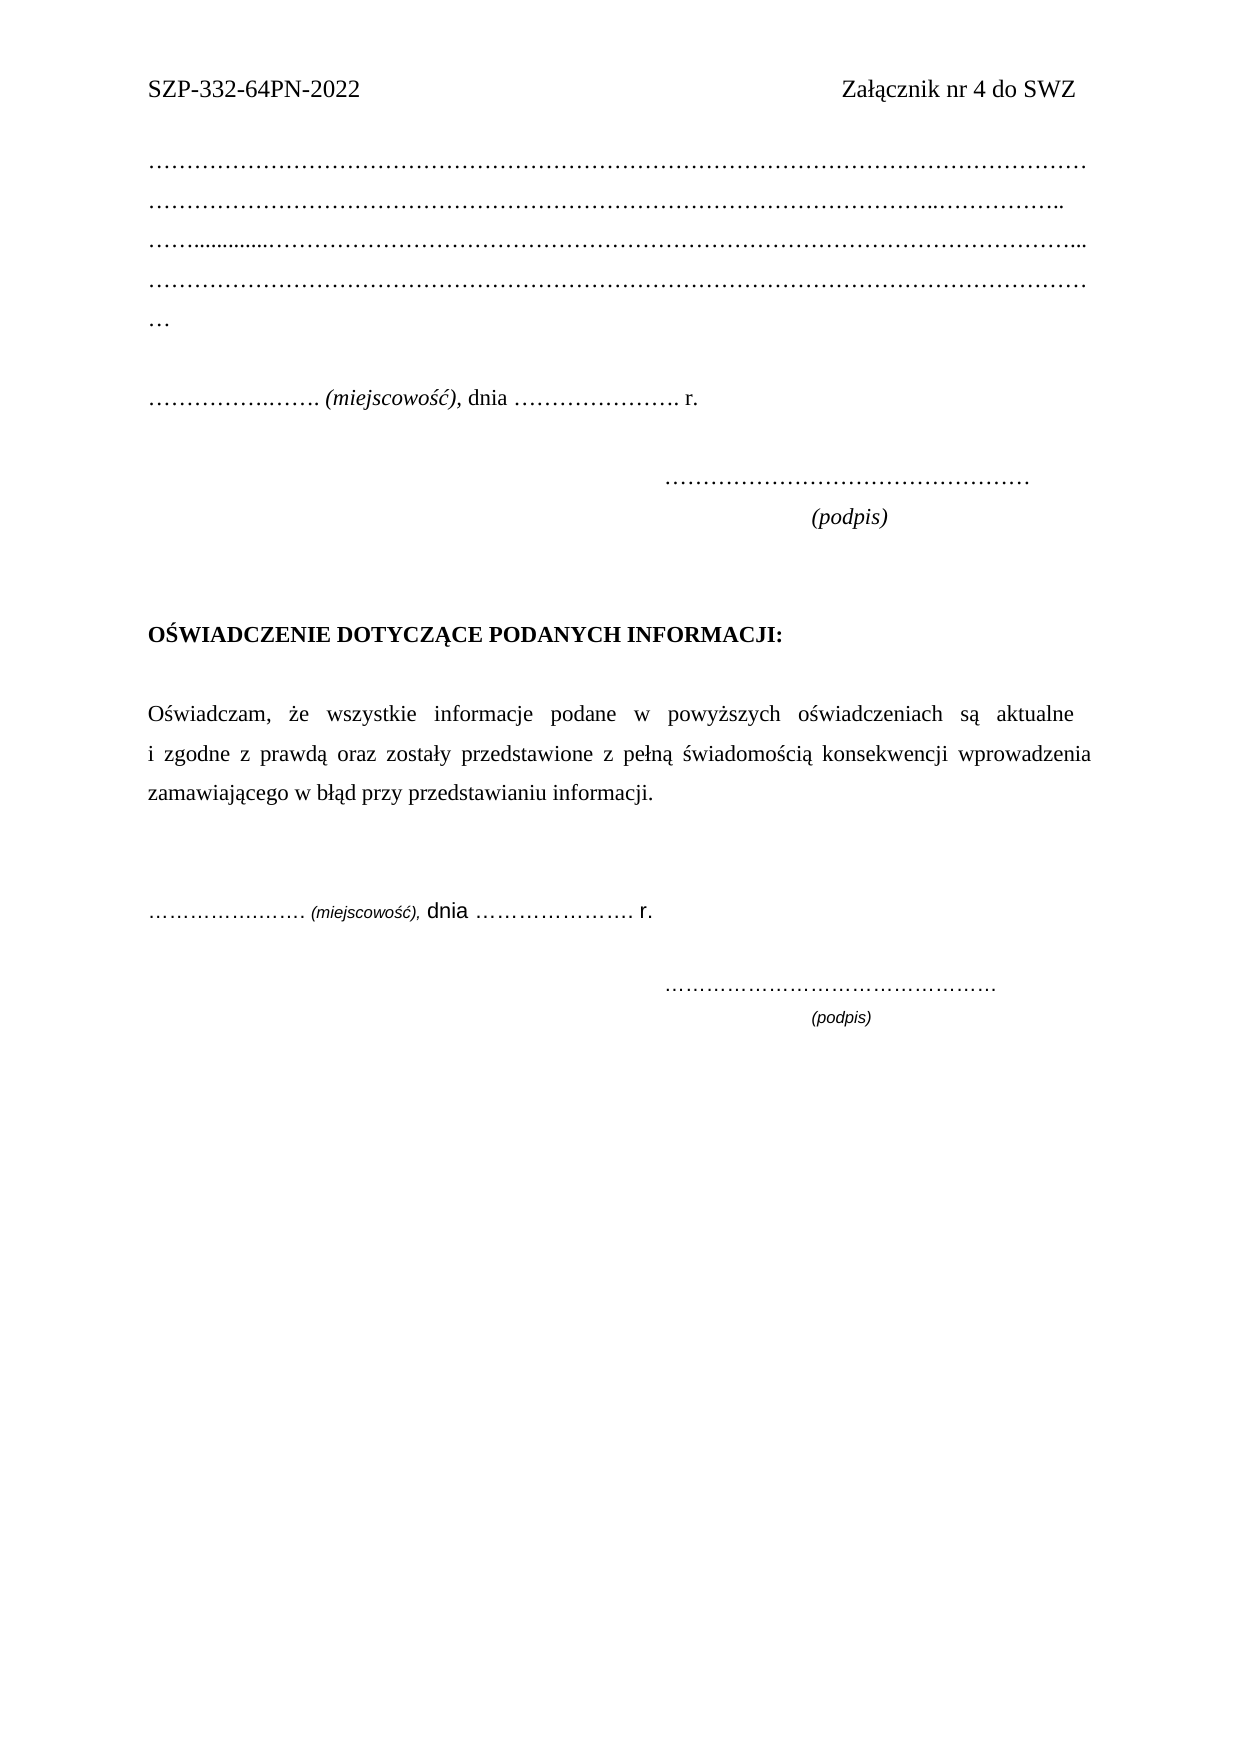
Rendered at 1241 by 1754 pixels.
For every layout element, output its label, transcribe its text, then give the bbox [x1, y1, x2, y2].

text …………………………………………………………………………………………………………… [148, 148, 1093, 174]
text ………………………………………… [148, 463, 1093, 490]
text …………………………………………………………………………………………..……………..…….............……………………………………………………………………………………………...……………………………………………………………………………………………………………… [148, 187, 1093, 332]
text …………….……. (miejscowość), dnia …………………. r. [148, 898, 1093, 923]
text OŚWIADCZENIE DOTYCZĄCE PODANYCH INFORMACJI: [148, 621, 1093, 648]
text ………………………………………… [148, 971, 1093, 995]
text (podpis) [738, 1007, 1093, 1027]
text …………….……. (miejscowość), dnia …………………. r. [148, 384, 1093, 411]
text Oświadczam, że wszystkie informacje podane w powyższych oświadczeniach są aktualne i zgodne z prawdą oraz zostały przedstawione z pełną świadomością konsekwencji wprowadzenia zamawiającego w błąd przy przedstawianiu informacji. [148, 700, 1093, 806]
text (podpis) [738, 503, 1093, 529]
